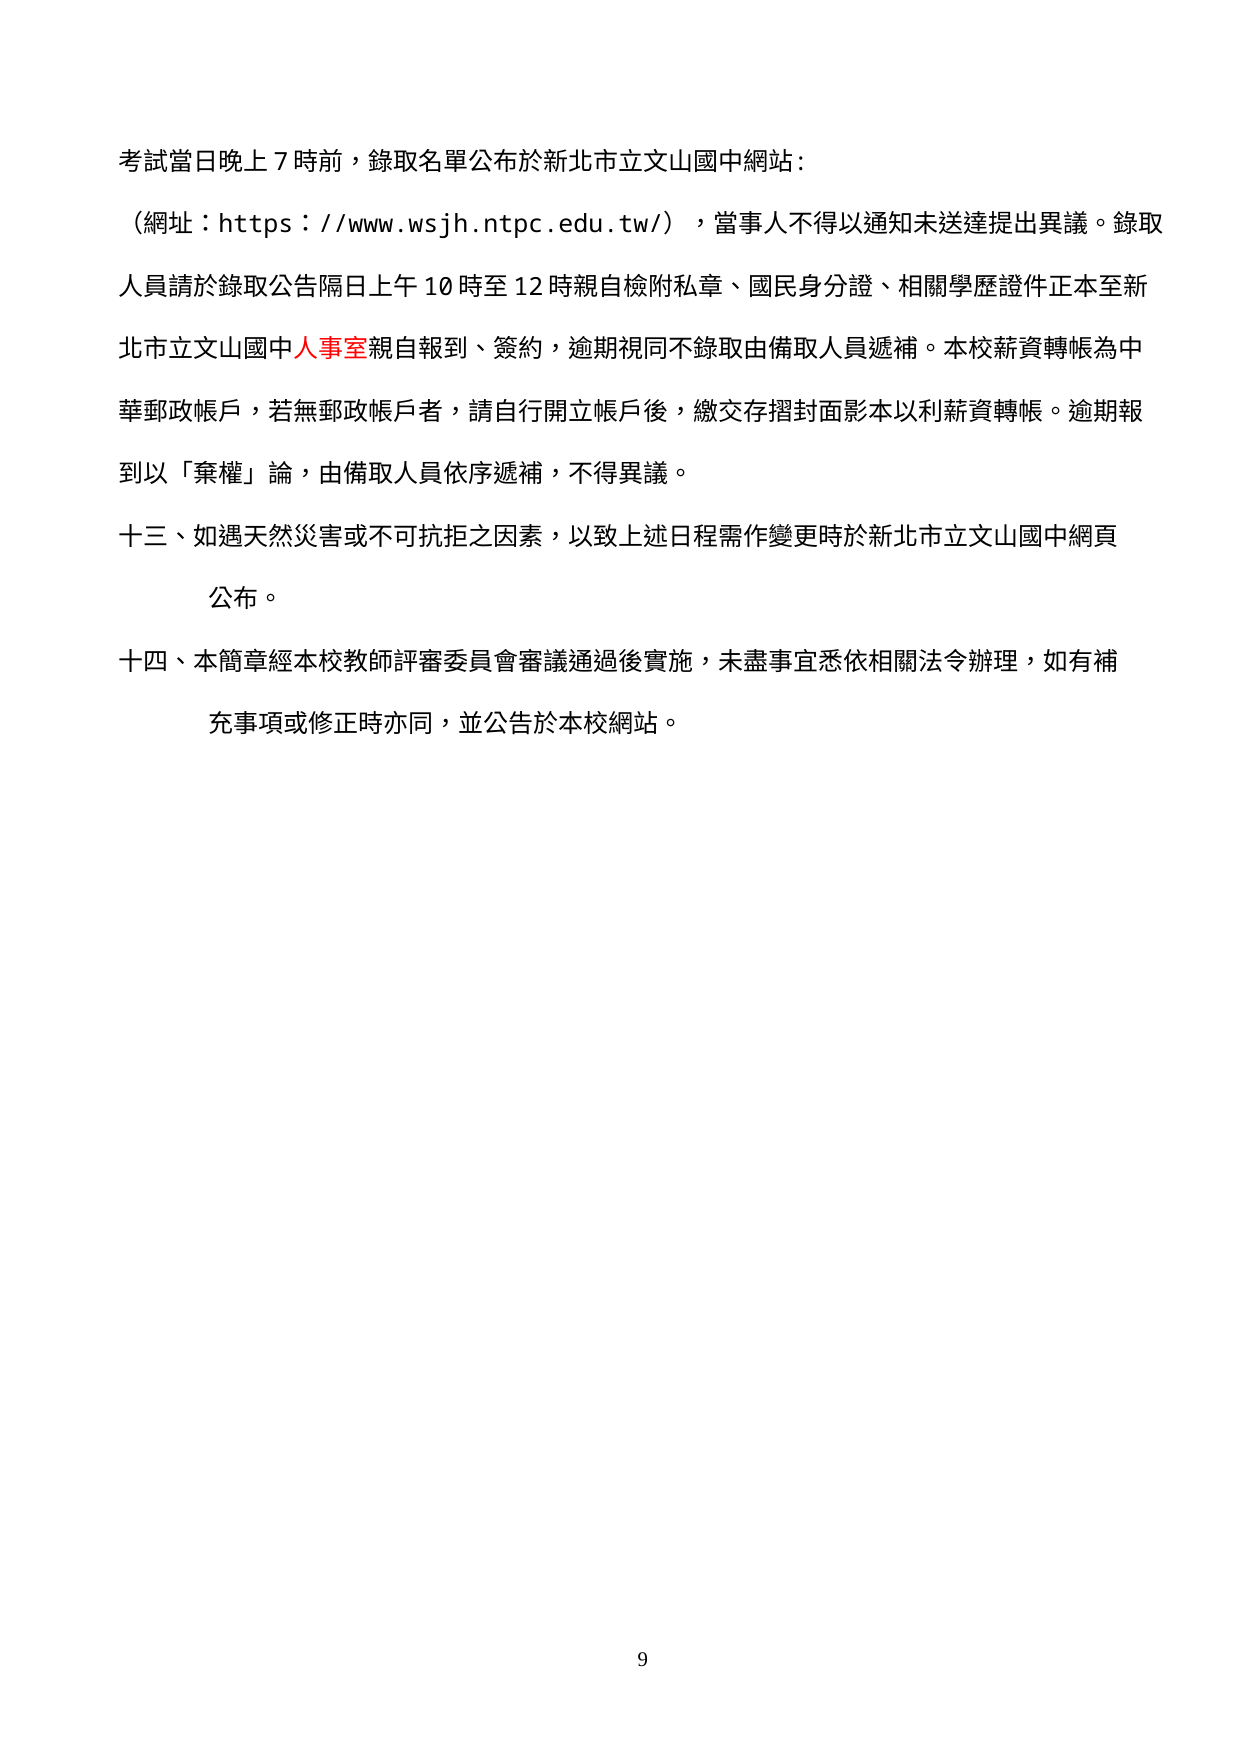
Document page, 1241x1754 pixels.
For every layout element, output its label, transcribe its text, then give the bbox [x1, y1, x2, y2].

text 十四、本簡章經本校教師評審委員會審議通過後實施，未盡事宜悉依相關法令辦理，如有補 [118, 618, 1167, 680]
text 充事項或修正時亦同，並公告於本校網站。 [118, 680, 1167, 743]
text 十三、如遇天然災害或不可抗拒之因素，以致上述日程需作變更時於新北市立文山國中網頁 [118, 493, 1167, 555]
text 公布。 [118, 555, 1167, 618]
text （網址：https：//www.wsjh.ntpc.edu.tw/），當事人不得以通知未送達提出異議。錄取人員請於錄取公告隔日上午10時至12時親自檢附私章、國民身分證、相關學歷證件正本至新北市立文山國中人事室親自報到、簽約，逾期視同不錄取由備取人員遞補。本校薪資轉帳為中華郵政帳戶，若無郵政帳戶者，請自行開立帳戶後，繳交存摺封面影本以利薪資轉帳。逾期報到以「棄權」論，由備取人員依序遞補，不得異議。 [118, 180, 1167, 493]
text 考試當日晚上7時前，錄取名單公布於新北市立文山國中網站: [118, 118, 1167, 180]
